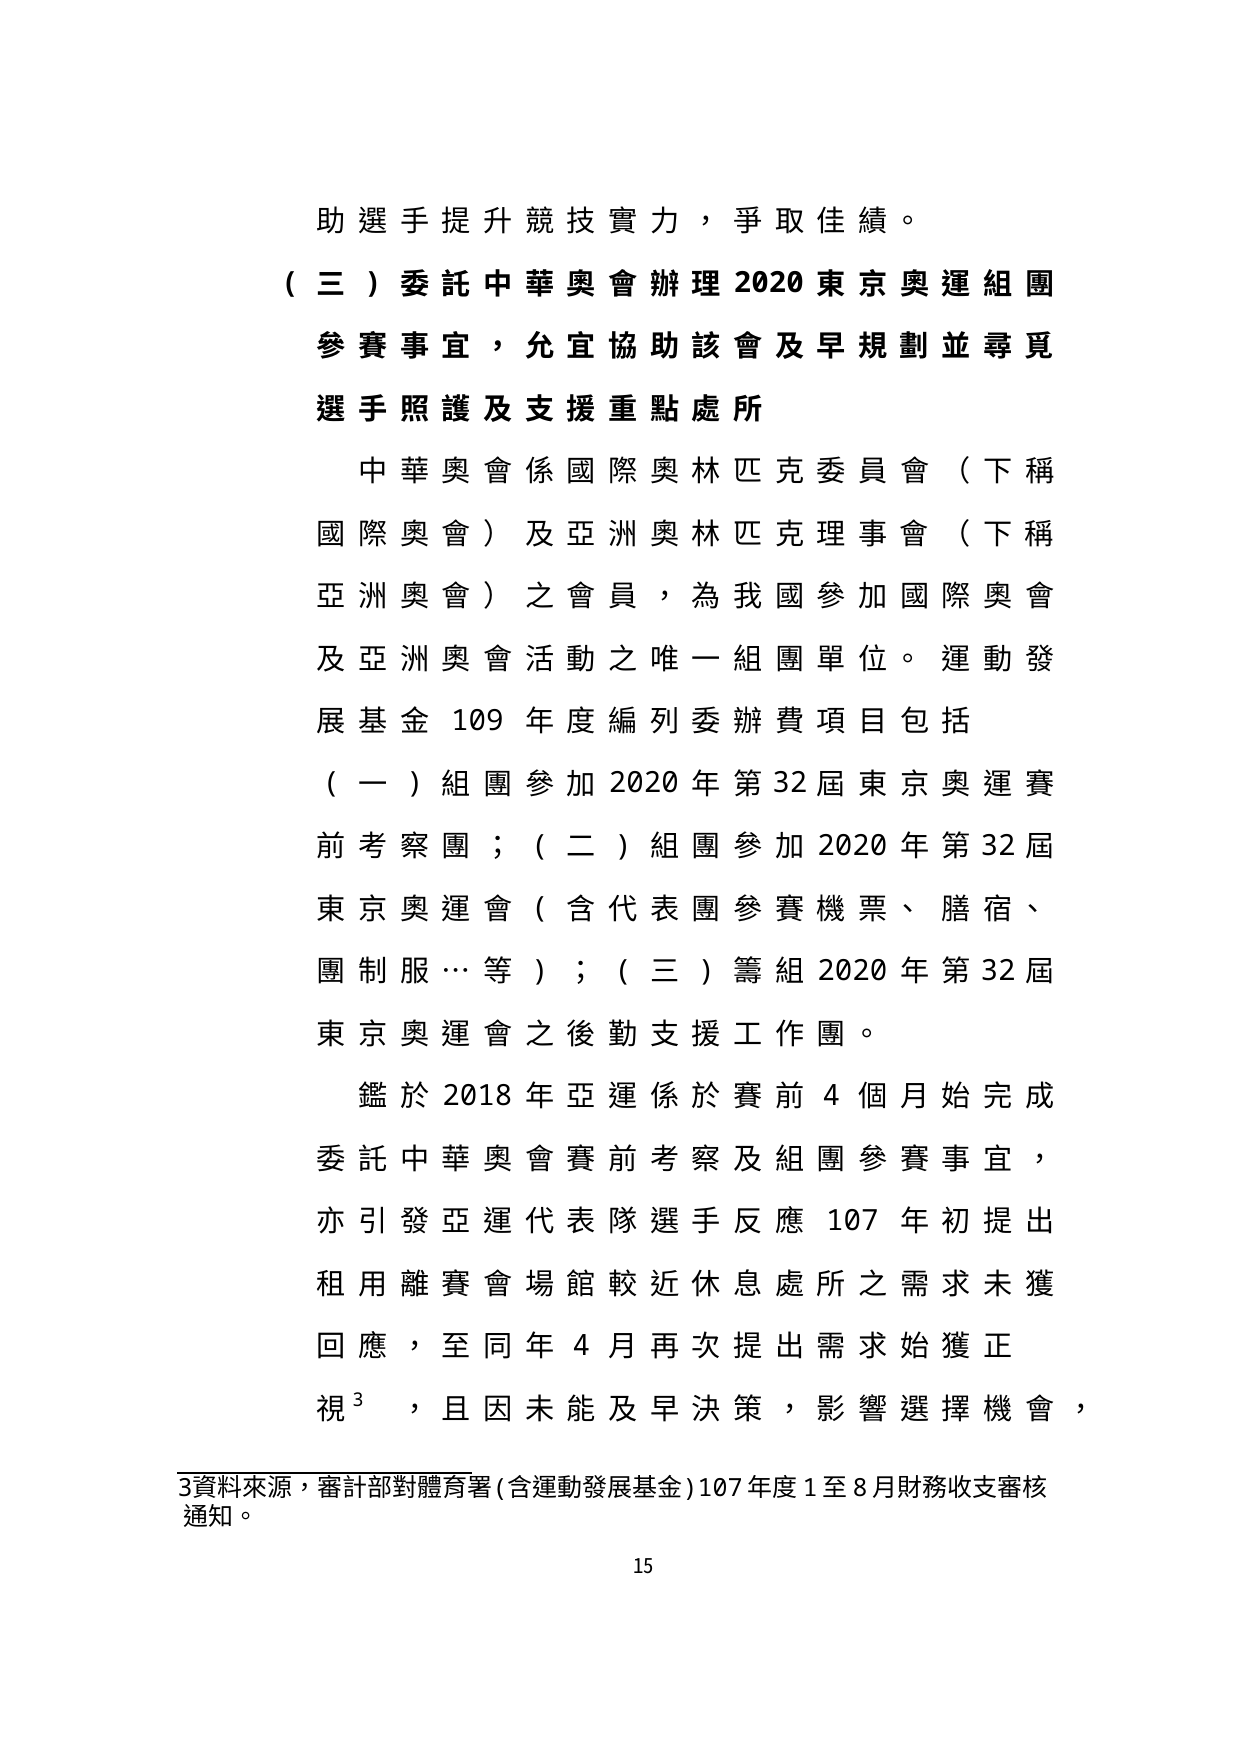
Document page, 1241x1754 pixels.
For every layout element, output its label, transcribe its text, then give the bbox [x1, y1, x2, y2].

text 中華奧會係國際奧林匹克委員會（下稱國際奧會）及亞洲奧林匹克理事會（下稱亞洲奧會）之會員，為我國參加國際奧會及亞洲奧會活動之唯一組團單位。運動發展基金109年度編列委辦費項目包括(一)組團參加2020年第32屆東京奧運賽前考察團；(二)組團參加2020年第32屆東京奧運會(含代表團參賽機票、膳宿、團制服…等)；(三)籌組2020年第32屆東京奧運會之後勤支援工作團。 [274, 427, 1060, 1052]
text 助選手提升競技實力，爭取佳績。 [274, 177, 1060, 240]
text 資料來源，審計部對體育署(含運動發展基金)107年度1至8月財務收支審核通知。 [177, 1473, 1068, 1532]
text (三)委託中華奧會辦理2020東京奧運組團參賽事宜，允宜協助該會及早規劃並尋覓選手照護及支援重點處所 [244, 240, 1060, 427]
text 鑑於2018年亞運係於賽前4個月始完成委託中華奧會賽前考察及組團參賽事宜，亦引發亞運代表隊選手反應107年初提出租用離賽會場館較近休息處所之需求未獲回應，至同年4月再次提出需求始獲正視，且因未能及早決策，影響選擇機會，該署允宜協助中華奧會儘早規劃並尋覓2020東京奧運選手照護及支援重點處所，俾利比賽期間選手可充分休息與及時獲得照護支援，以爭取佳績。 [274, 1052, 1060, 1427]
